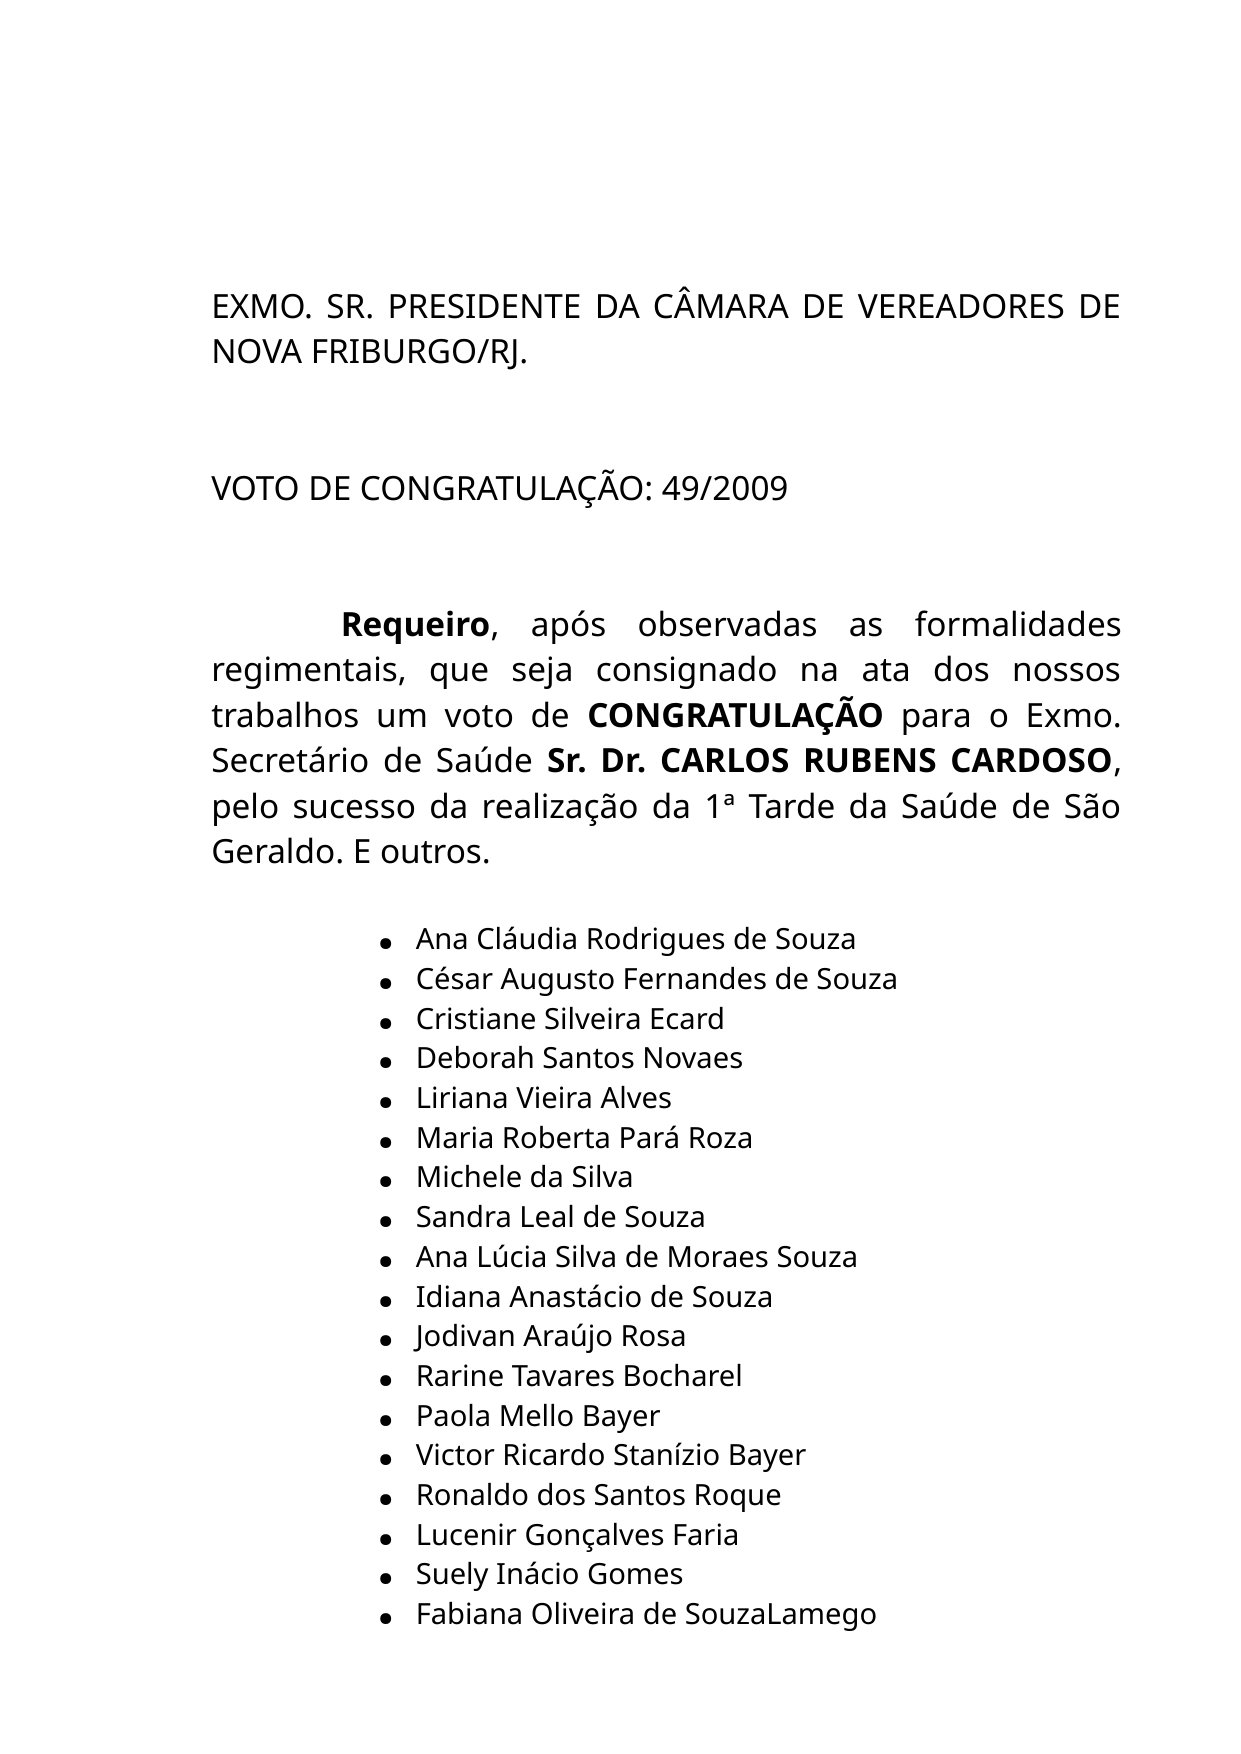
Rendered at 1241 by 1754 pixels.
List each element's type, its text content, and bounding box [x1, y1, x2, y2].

list Ana Lúcia Silva de Moraes Souza [248, 1236, 1122, 1276]
list Sandra Leal de Souza [248, 1196, 1122, 1236]
list Paola Mello Bayer [248, 1395, 1122, 1434]
list César Augusto Fernandes de Souza [248, 958, 1122, 998]
list Idiana Anastácio de Souza [248, 1276, 1122, 1316]
text Requeiro, após observadas as formalidades regimentais, que seja consignado na ata dos nossos trabalhos um voto de CONGRATULAÇÃO para o Exmo. Secretário de Saúde Sr. Dr. CARLOS RUBENS CARDOSO, pelo sucesso da realização da 1ª Tarde da Saúde de São Geraldo. E outros. [211, 601, 1122, 873]
list Suely Inácio Gomes [248, 1554, 1122, 1593]
list Rarine Tavares Bocharel [248, 1355, 1122, 1395]
list Lucenir Gonçalves Faria [248, 1514, 1122, 1554]
list Ana Cláudia Rodrigues de Souza [248, 919, 1122, 958]
list Liriana Vieira Alves [248, 1077, 1122, 1117]
list Michele da Silva [248, 1157, 1122, 1196]
list Deborah Santos Novaes [248, 1038, 1122, 1077]
list Jodivan Araújo Rosa [248, 1316, 1122, 1355]
list Victor Ricardo Stanízio Bayer [248, 1434, 1122, 1474]
list Maria Roberta Pará Roza [248, 1117, 1122, 1157]
list Ronaldo dos Santos Roque [248, 1474, 1122, 1514]
text VOTO DE CONGRATULAÇÃO: 49/2009 [211, 464, 1122, 510]
list Fabiana Oliveira de SouzaLamego [248, 1593, 1122, 1633]
list Cristiane Silveira Ecard [248, 998, 1122, 1038]
text EXMO. SR. PRESIDENTE DA CÂMARA DE VEREADORES DE NOVA FRIBURGO/RJ. [211, 283, 1122, 374]
